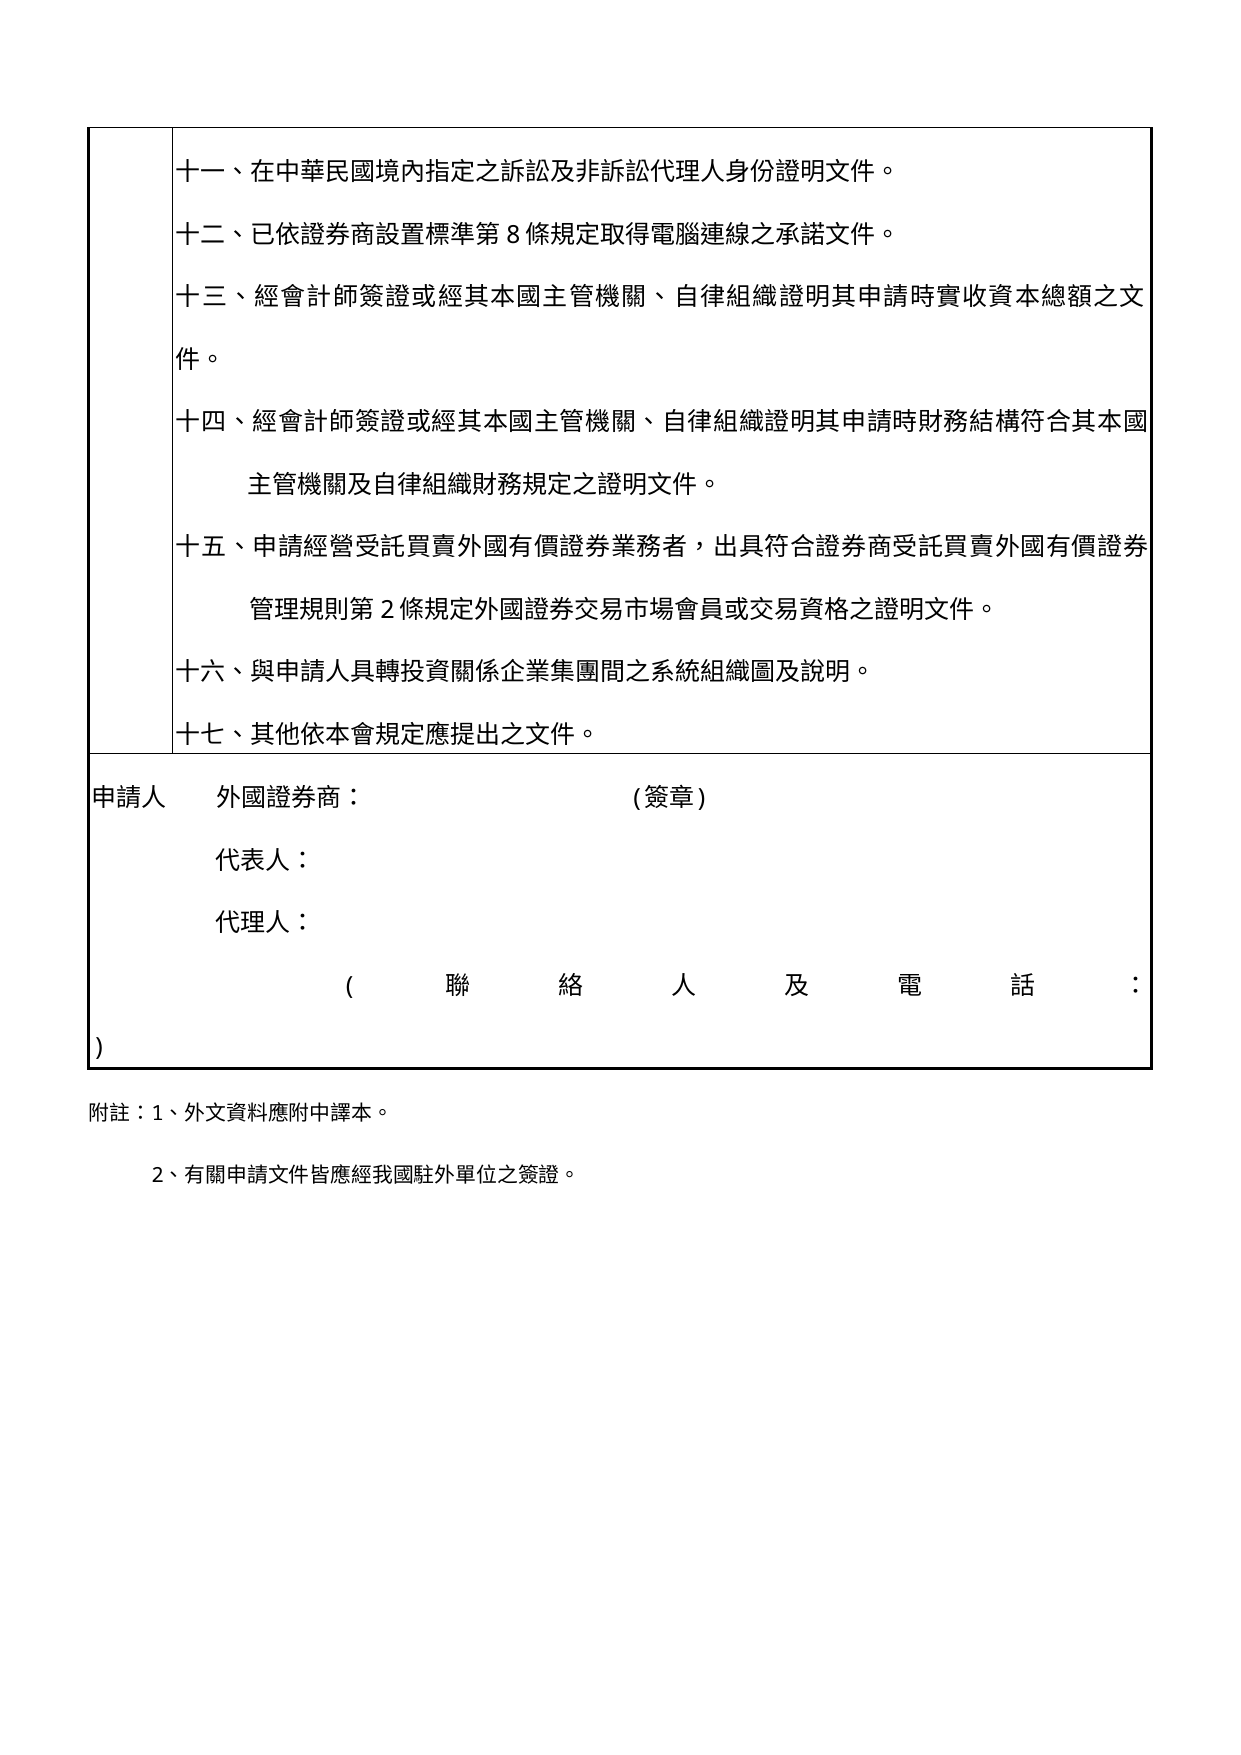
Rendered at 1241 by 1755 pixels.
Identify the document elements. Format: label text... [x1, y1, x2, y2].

table_cell 十一、在中華民國境內指定之訴訟及非訴訟代理人身份證明文件。 十二、已依證券商設置標準第8條規定取得電腦連線之承諾文件。 十三、經會計師簽證或經其本國主管機關、自律組織證明其申請時實收資本總額之文件。 十四、經會計師簽證或經其本國主管機關、自律組織證明其申請時財務結構符合其本國主管機關及自律組織財務規定之證明文件。 十五、申請經營受託買賣外國有價證券業務者，出具符合證券商受託買賣外國有價證券管理規則第2條規定外國證券交易市場會員或交易資格之證明文件。 十六、與申請人具轉投資關係企業集團間之系統組織圖及說明。 十七、其他依本會規定應提出之文件。 [173, 128, 1150, 753]
table_cell 申請人 外國證券商： (簽章) 代表人： 代理人： (聯絡人及電話： ) [90, 754, 1150, 1067]
text 2、有關申請文件皆應經我國駐外單位之簽證。 [151, 1132, 1152, 1195]
table_cell [90, 128, 172, 753]
text 附註：1、外文資料應附中譯本。 [89, 1070, 1152, 1132]
